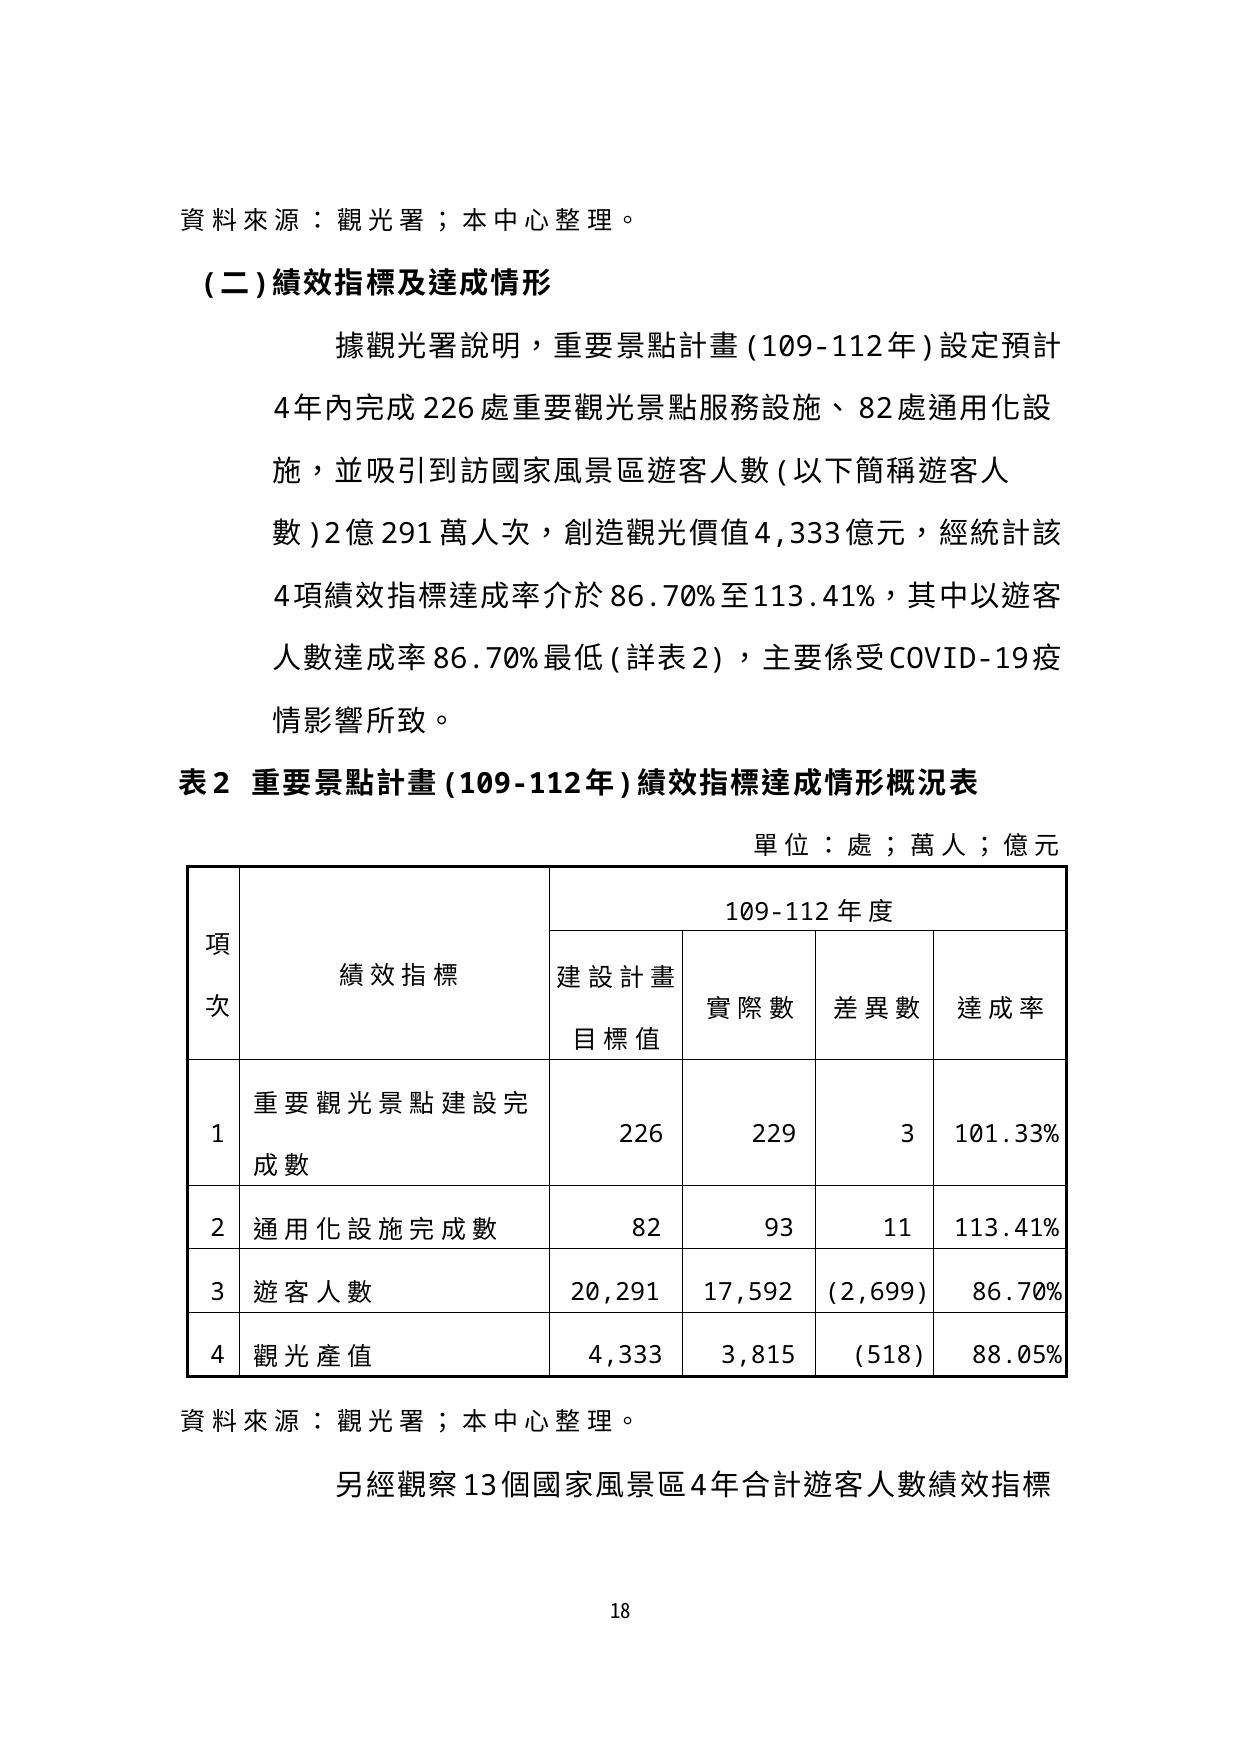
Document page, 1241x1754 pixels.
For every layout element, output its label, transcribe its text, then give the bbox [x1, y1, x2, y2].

table_cell 4,333 [550, 1313, 682, 1375]
table_cell 17,592 [683, 1249, 815, 1312]
table_cell 82 [550, 1186, 682, 1248]
table_cell 重要觀光景點建設完成數 [240, 1060, 549, 1184]
table_cell 4 [189, 1313, 239, 1375]
text 資料來源：觀光署；本中心整理。 [177, 1378, 1063, 1441]
table_cell 達成率 [934, 931, 1065, 1058]
table_header 績效指標 [240, 868, 549, 1058]
table_header 項次 [189, 868, 239, 1058]
table_cell 11 [816, 1186, 933, 1248]
table_cell 86.70% [934, 1249, 1065, 1312]
table_cell 3 [816, 1060, 933, 1184]
table_cell 2 [189, 1186, 239, 1248]
table_cell 101.33% [934, 1060, 1065, 1184]
table_cell 113.41% [934, 1186, 1065, 1248]
table_cell (518) [816, 1313, 933, 1375]
text 據觀光署說明，重要景點計畫(109-112年)設定預計4年內完成226處重要觀光景點服務設施、82處通用化設施，並吸引到訪國家風景區遊客人數(以下簡稱遊客人數)2億291萬人次，創造觀光價值4,333億元，經統計該4項績效指標達成率介於86.70%至113.41%，其中以遊客人數達成率86.70%最低(詳表2)，主要係受COVID-19疫情影響所致。 [266, 302, 1063, 740]
text 另經觀察13個國家風景區4年合計遊客人數績效指標 [266, 1441, 1063, 1503]
table_cell 226 [550, 1060, 682, 1184]
table_cell 20,291 [550, 1249, 682, 1312]
table_cell 1 [189, 1060, 239, 1184]
table_cell 3 [189, 1249, 239, 1312]
table_cell 93 [683, 1186, 815, 1248]
text 表2 重要景點計畫(109-112年)績效指標達成情形概況表 [177, 740, 1063, 802]
table_header 109-112年度 [550, 868, 1065, 930]
table_cell 差異數 [816, 931, 933, 1058]
table_cell 229 [683, 1060, 815, 1184]
table_cell (2,699) [816, 1249, 933, 1312]
table_cell 88.05% [934, 1313, 1065, 1375]
text 單位：處；萬人；億元 [177, 802, 1063, 865]
text 資料來源：觀光署；本中心整理。 [177, 177, 1063, 240]
text (二)績效指標及達成情形 [198, 240, 1063, 302]
table_cell 3,815 [683, 1313, 815, 1375]
table_cell 遊客人數 [240, 1249, 549, 1312]
table_cell 實際數 [683, 931, 815, 1058]
table_cell 觀光產值 [240, 1313, 549, 1375]
table_cell 建設計畫 目標值 [550, 931, 682, 1058]
table_cell 通用化設施完成數 [240, 1186, 549, 1248]
